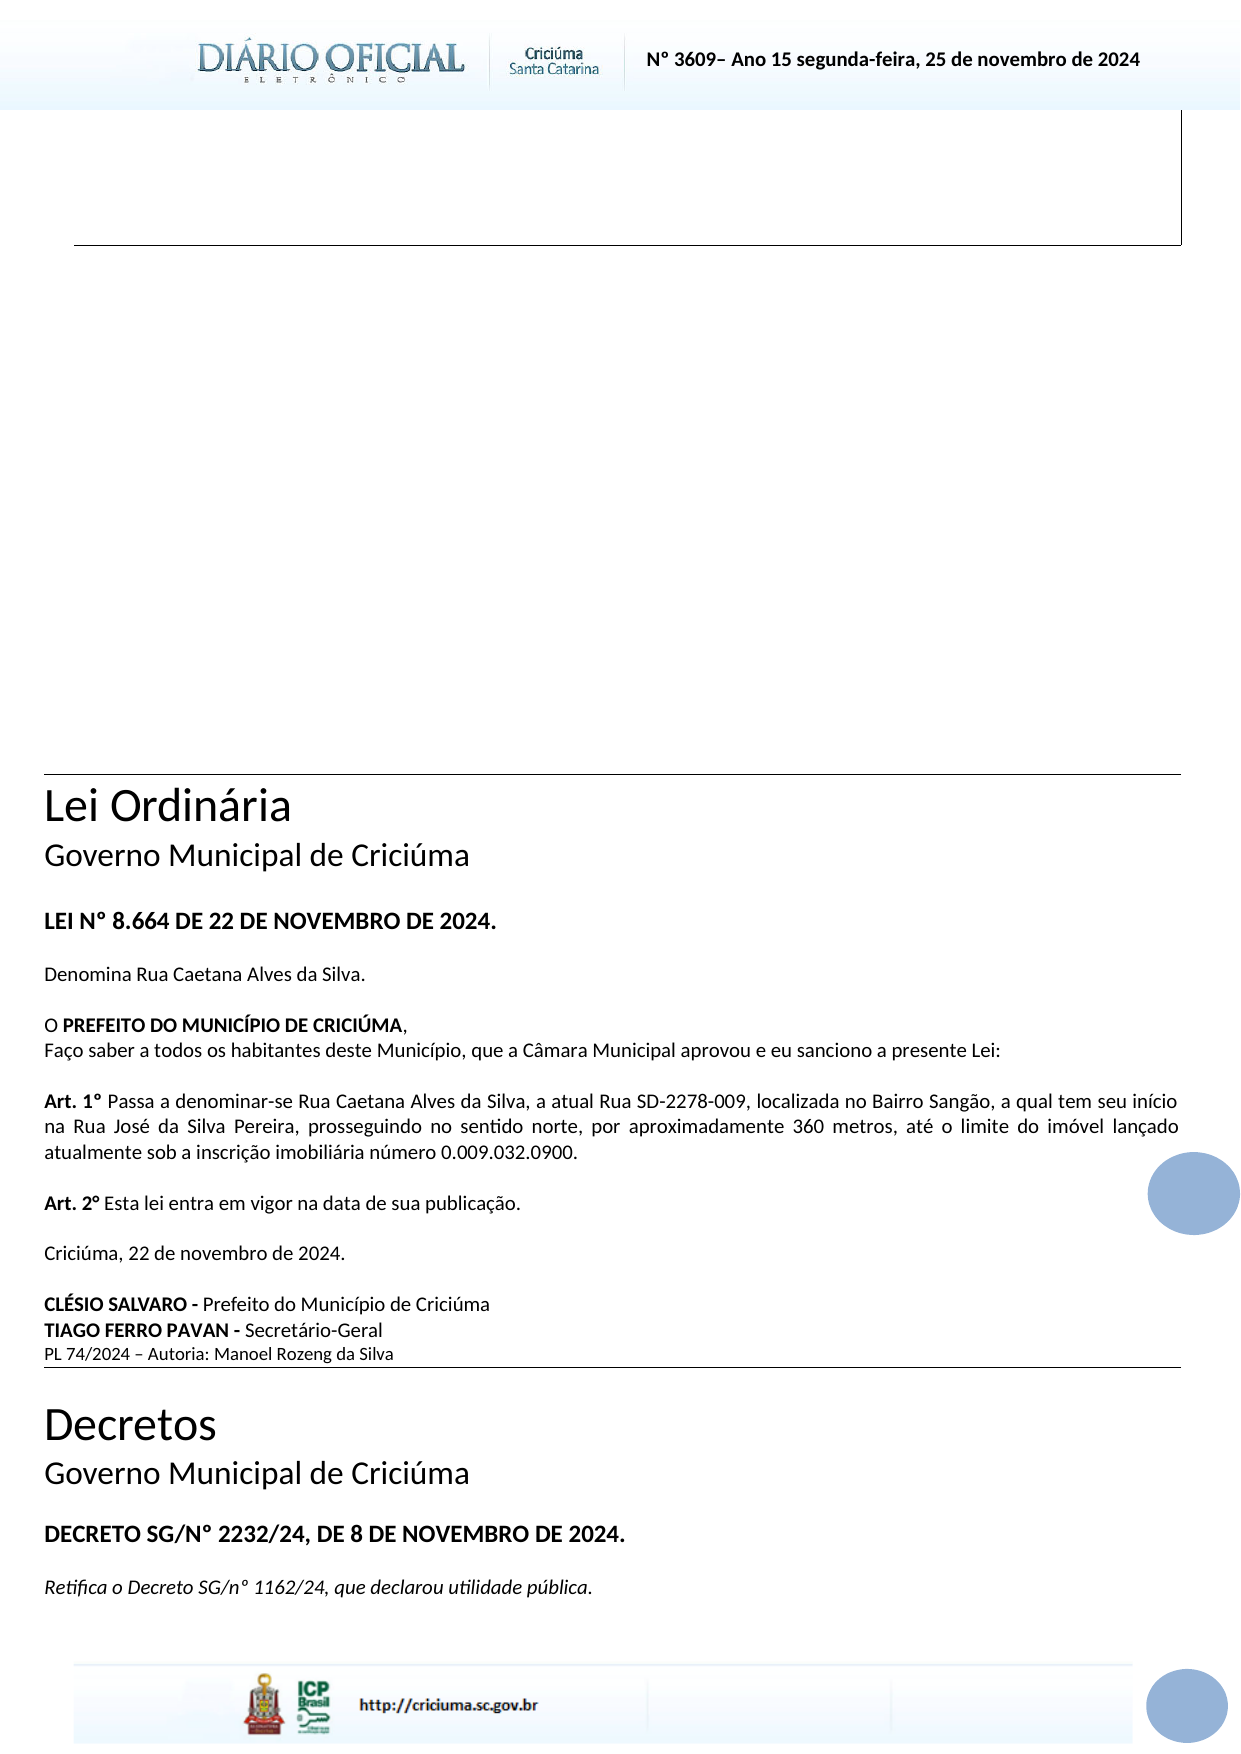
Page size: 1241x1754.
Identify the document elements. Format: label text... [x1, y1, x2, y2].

text Retifica o Decreto SG/nº 1162/24, que declarou utilidade pública. [44, 1574, 1181, 1600]
text Governo Municipal de Criciúma [44, 1452, 1181, 1493]
text Faço saber a todos os habitantes deste Município, que a Câmara Municipal aprovou e eu sanciono a presente Lei: [44, 1037, 1181, 1063]
text TIAGO FERRO PAVAN - Secretário-Geral [44, 1317, 1240, 1342]
text CLÉSIO SALVARO - Prefeito do Município de Criciúma [44, 1291, 1240, 1317]
text Art. 1º Passa a denominar-se Rua Caetana Alves da Silva, a atual Rua SD-2278-009, localizada no Bairro Sangão, a qual tem seu início na Rua José da Silva Pereira, prosseguindo no sentido norte, por aproximadamente 360 metros, até o limite do imóvel lançado atualmente sob a inscrição imobiliária número 0.009.032.0900. [44, 1088, 1181, 1164]
text Lei Ordinária [44, 775, 1181, 834]
text Criciúma, 22 de novembro de 2024. [44, 1241, 1181, 1266]
text Decretos [44, 1394, 1181, 1452]
text Denomina Rua Caetana Alves da Silva. [44, 961, 1181, 986]
text LEI Nº 8.664 DE 22 DE NOVEMBRO DE 2024. [44, 905, 1181, 936]
text O PREFEITO DO MUNICÍPIO DE CRICIÚMA, [44, 1012, 1181, 1037]
text DECRETO SG/Nº 2232/24, DE 8 DE NOVEMBRO DE 2024. [44, 1518, 1181, 1549]
text PL 74/2024 – Autoria: Manoel Rozeng da Silva [44, 1342, 1181, 1367]
text Art. 2° Esta lei entra em vigor na data de sua publicação. [44, 1190, 1153, 1215]
text Governo Municipal de Criciúma [44, 834, 1181, 874]
